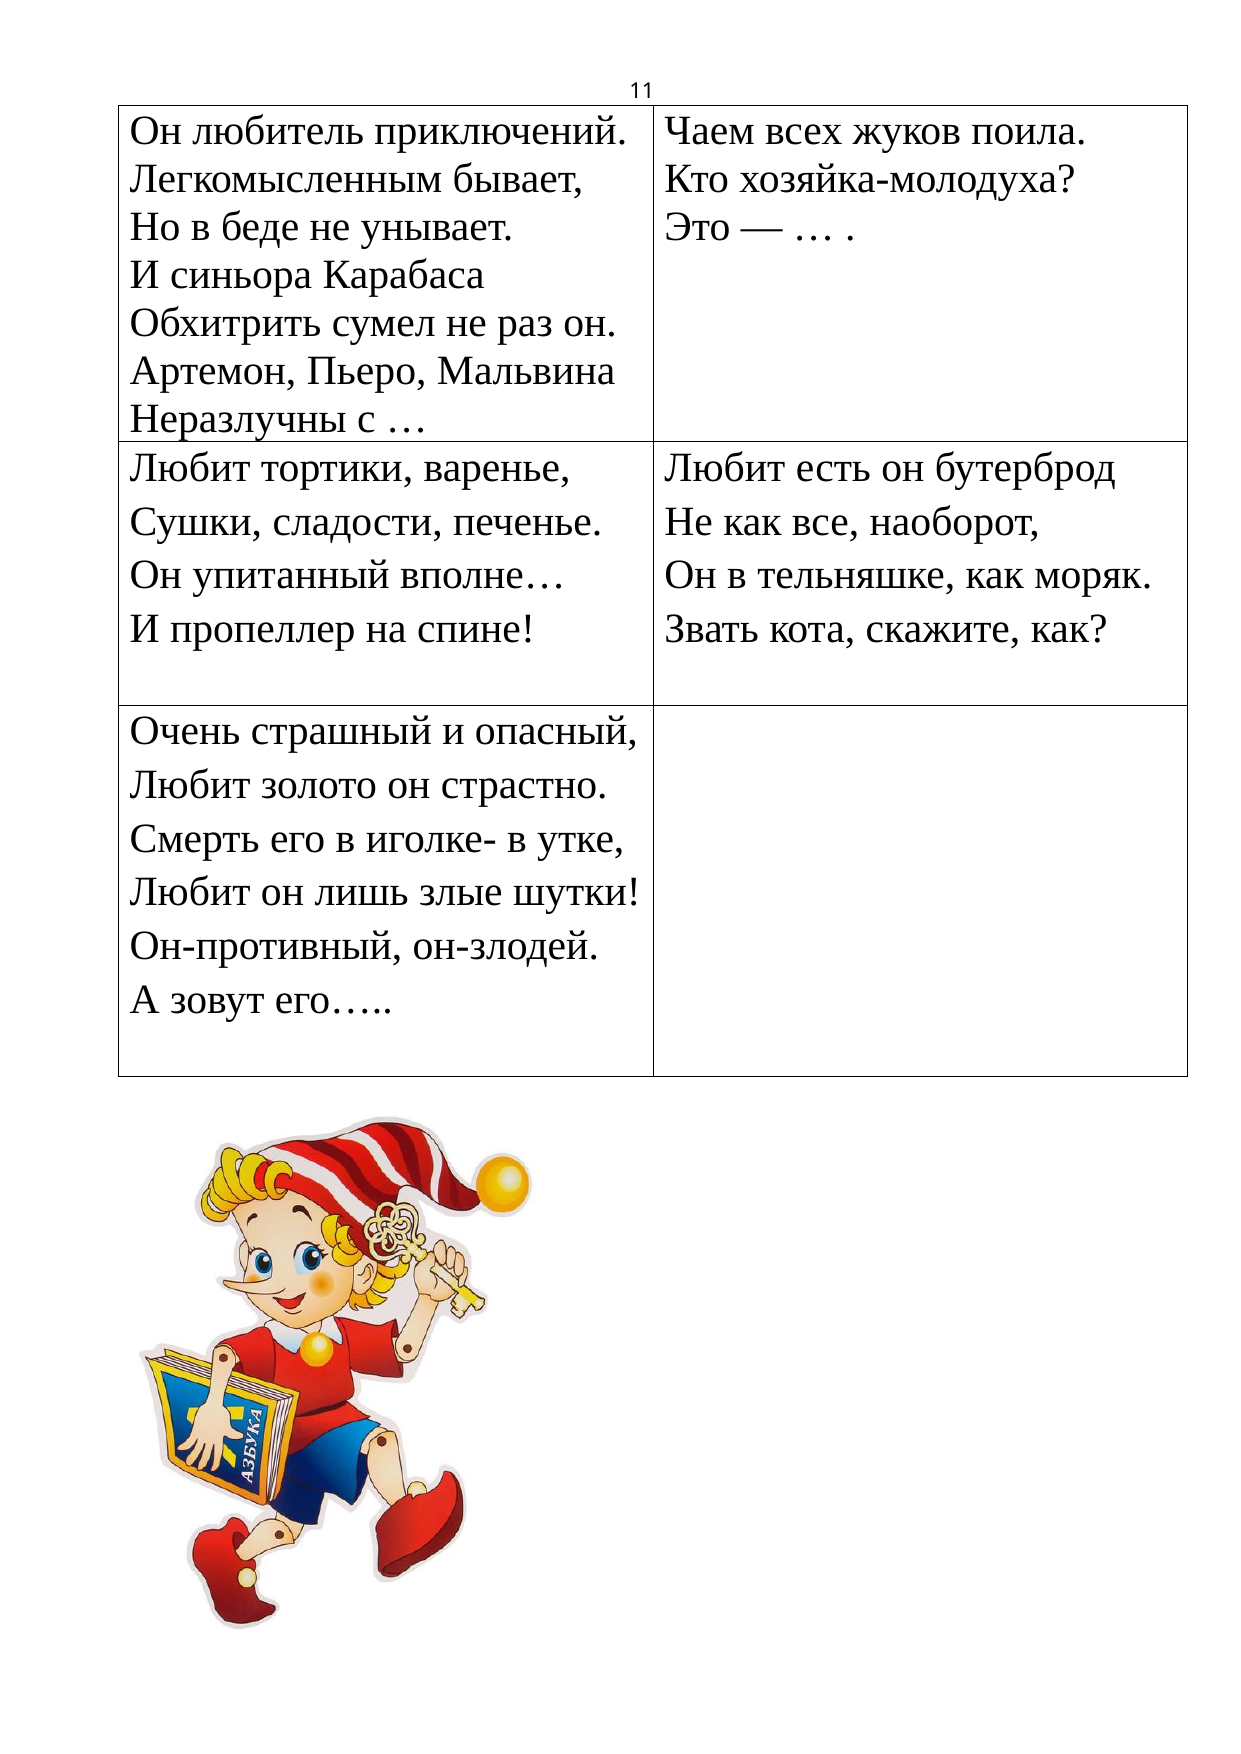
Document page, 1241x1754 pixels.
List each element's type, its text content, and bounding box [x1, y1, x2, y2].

table_cell Любит есть он бутерброд Не как все, наоборот, Он в тельняшке, как моряк. Звать кота, скажите, как? [654, 442, 1187, 705]
table_cell [654, 706, 1187, 1076]
table_header Он любитель приключений. Легкомысленным бывает, Но в беде не унывает. И синьора Карабаса Обхитрить сумел не раз он. Артемон, Пьеро, Мальвина Неразлучны с … [119, 106, 653, 441]
table_cell Очень страшный и опасный, Любит золото он страстно. Смерть его в иголке- в утке, Любит он лишь злые шутки! Он-противный, он-злодей. А зовут его….. [119, 706, 653, 1076]
table_cell Любит тортики, варенье, Сушки, сладости, печенье. Он упитанный вполне… И пропеллер на спине! [119, 442, 653, 705]
table_header Чаем всех жуков поила. Кто хозяйка-молодуха? Это — … . [654, 106, 1187, 441]
